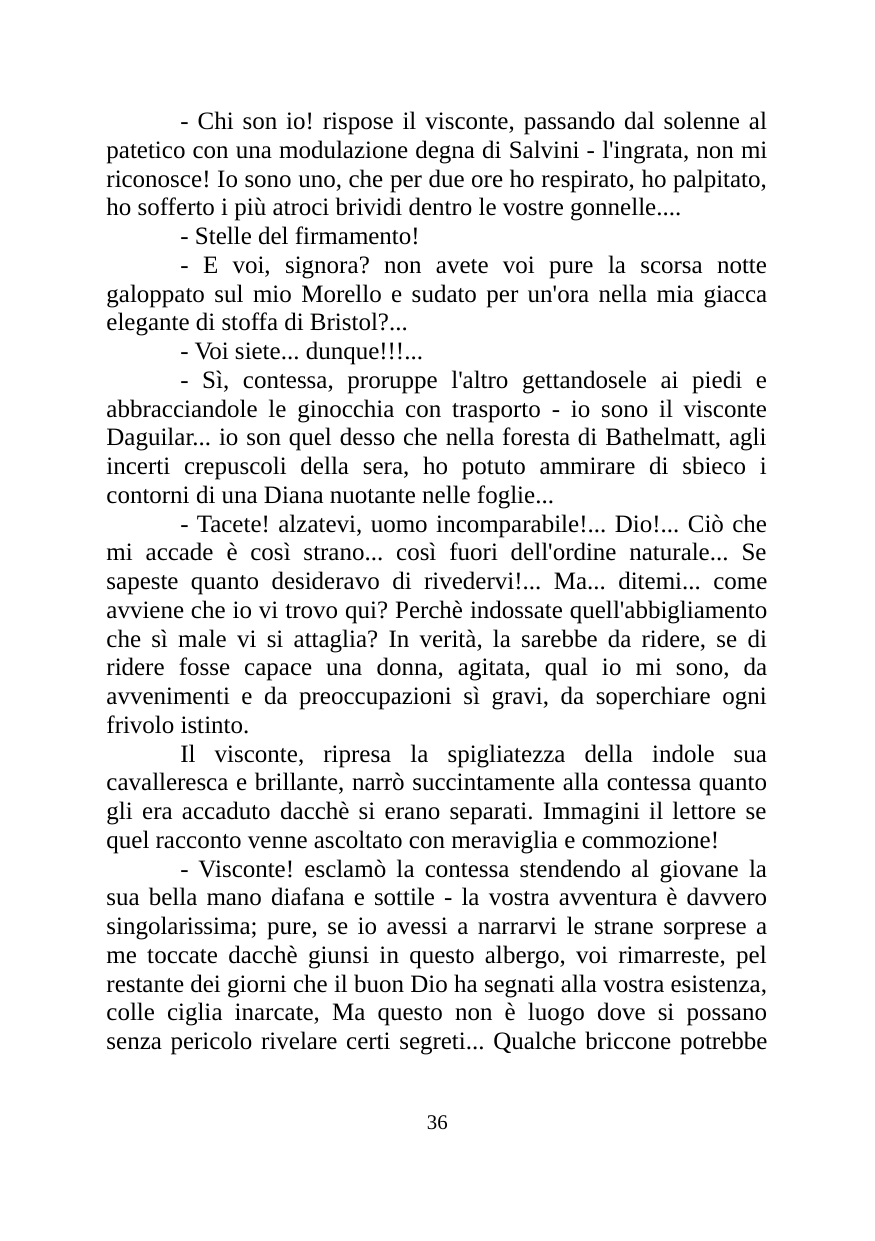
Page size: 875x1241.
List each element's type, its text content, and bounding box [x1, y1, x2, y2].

text - E voi, signora? non avete voi pure la scorsa notte galoppato sul mio Morello e sudato per un'ora nella mia giacca elegante di stoffa di Bristol?... [106, 250, 768, 336]
text - Tacete! alzatevi, uomo incomparabile!... Dio!... Ciò che mi accade è così strano... così fuori dell'ordine naturale... Se sapeste quanto desideravo di rivedervi!... Ma... ditemi... come avviene che io vi trovo qui? Perchè indossate quell'abbigliamento che sì male vi si attaglia? In verità, la sarebbe da ridere, se di ridere fosse capace una donna, agitata, qual io mi sono, da avvenimenti e da preoccupazioni sì gravi, da soperchiare ogni frivolo istinto. [106, 509, 768, 739]
text - Sì, contessa, proruppe l'altro gettandosele ai piedi e abbracciandole le ginocchia con trasporto - io sono il visconte Daguilar... io son quel desso che nella foresta di Bathelmatt, agli incerti crepuscoli della sera, ho potuto ammirare di sbieco i contorni di una Diana nuotante nelle foglie... [106, 365, 768, 509]
text Il visconte, ripresa la spigliatezza della indole sua cavalleresca e brillante, narrò succintamente alla contessa quanto gli era accaduto dacchè si erano separati. Immagini il lettore se quel racconto venne ascoltato con meraviglia e commozione! [106, 739, 768, 854]
text - Visconte! esclamò la contessa stendendo al giovane la sua bella mano diafana e sottile - la vostra avventura è davvero singolarissima; pure, se io avessi a narrarvi le strane sorprese a me toccate dacchè giunsi in questo albergo, voi rimarreste, pel restante dei giorni che il buon Dio ha segnati alla vostra esistenza, colle ciglia inarcate, Ma questo non è luogo dove si possano senza pericolo rivelare certi segreti... Qualche briccone potrebbe [106, 854, 768, 1055]
text - Voi siete... dunque!!!... [106, 336, 768, 365]
text - Stelle del firmamento! [106, 221, 768, 250]
text - Chi son io! rispose il visconte, passando dal solenne al patetico con una modulazione degna di Salvini - l'ingrata, non mi riconosce! Io sono uno, che per due ore ho respirato, ho palpitato, ho sofferto i più atroci brividi dentro le vostre gonnelle.... [106, 106, 768, 221]
